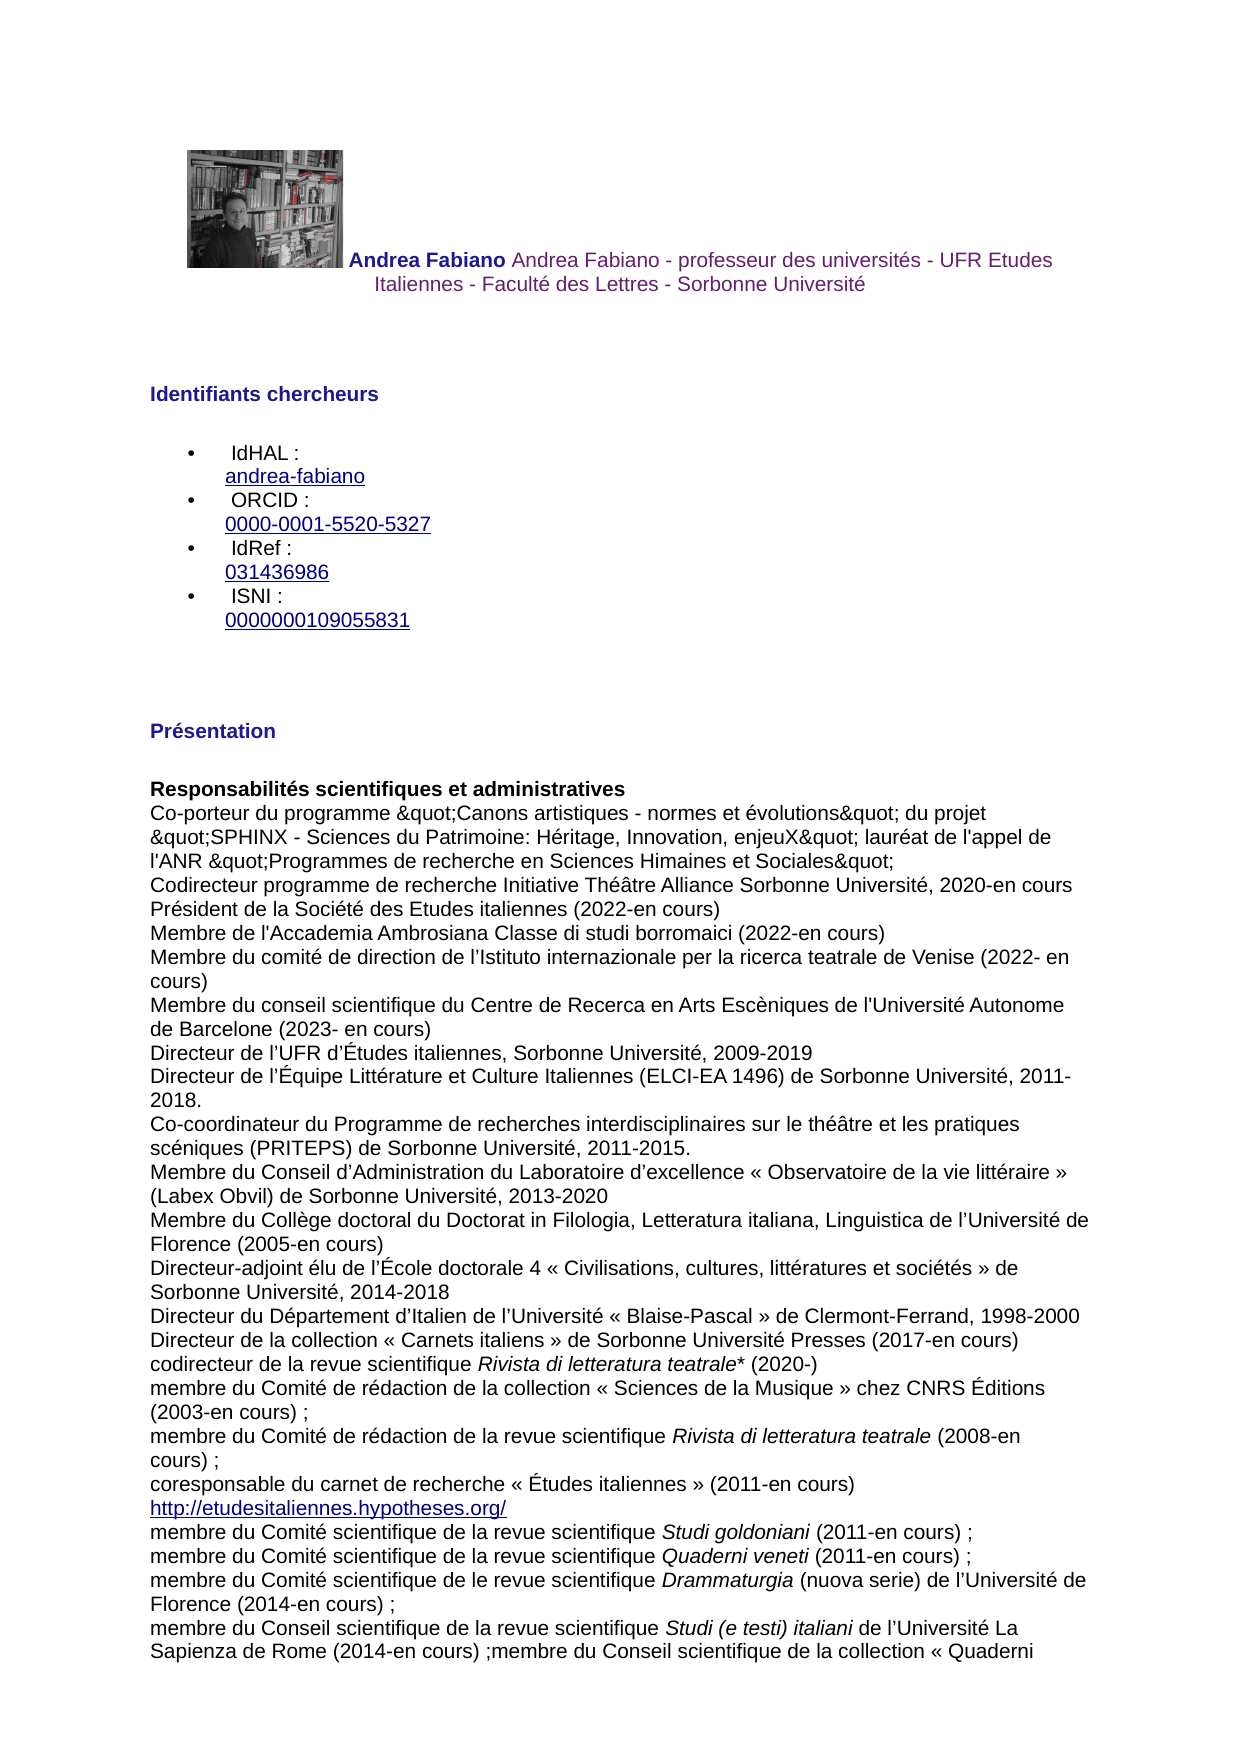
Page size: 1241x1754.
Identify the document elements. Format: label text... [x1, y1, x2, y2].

list 031436986 [187, 560, 1090, 584]
text Directeur de la collection « Carnets italiens » de Sorbonne Université Presses (2017-en cours) [150, 1328, 1090, 1352]
text Directeur-adjoint élu de l’École doctorale 4 « Civilisations, cultures, littératures et sociétés » de Sorbonne Université, 2014-2018 [150, 1256, 1090, 1304]
text Directeur de l’UFR d’Études italiennes, Sorbonne Université, 2009-2019 [150, 1040, 1090, 1064]
list IdHAL : [187, 440, 1090, 464]
text Membre de l'Accademia Ambrosiana Classe di studi borromaici (2022-en cours) [150, 921, 1090, 944]
text membre du Comité de rédaction de la revue scientifique Rivista di letteratura teatrale (2008-en cours) ; [150, 1424, 1090, 1472]
list ISNI : [187, 584, 1090, 608]
text Directeur du Département d’Italien de l’Université « Blaise-Pascal » de Clermont-Ferrand, 1998-2000 [150, 1304, 1090, 1328]
text membre du Comité de rédaction de la collection « Sciences de la Musique » chez CNRS Éditions (2003-en cours) ; [150, 1376, 1090, 1424]
text Membre du Collège doctoral du Doctorat in Filologia, Letteratura italiana, Linguistica de l’Université de Florence (2005-en cours) [150, 1208, 1090, 1256]
list ORCID : [187, 488, 1090, 512]
list 0000-0001-5520-5327 [187, 512, 1090, 536]
list 0000000109055831 [187, 608, 1090, 632]
subtitle Présentation [150, 718, 1090, 742]
subtitle Identifiants chercheurs [150, 382, 1090, 406]
subtitle Andrea Fabiano Andrea Fabiano - professeur des universités - UFR Etudes Italiennes - Faculté des Lettres - Sorbonne Université [150, 150, 1090, 296]
text coresponsable du carnet de recherche « Études italiennes » (2011-en cours) http://etudesitaliennes.hypotheses.org/ [150, 1472, 1090, 1519]
text Membre du Conseil d’Administration du Laboratoire d’excellence « Observatoire de la vie littéraire » (Labex Obvil) de Sorbonne Université, 2013-2020 [150, 1160, 1090, 1208]
text Responsabilités scientifiques et administratives [150, 777, 1090, 801]
text membre du Comité scientifique de la revue scientifique Studi goldoniani (2011-en cours) ; [150, 1519, 1090, 1543]
text Co-porteur du programme &quot;Canons artistiques - normes et évolutions&quot; du projet &quot;SPHINX - Sciences du Patrimoine: Héritage, Innovation, enjeuX&quot; lauréat de l'appel de l'ANR &quot;Programmes de recherche en Sciences Himaines et Sociales&quot; [150, 801, 1090, 873]
text codirecteur de la revue scientifique Rivista di letteratura teatrale* (2020-) [150, 1352, 1090, 1376]
text Co-coordinateur du Programme de recherches interdisciplinaires sur le théâtre et les pratiques scéniques (PRITEPS) de Sorbonne Université, 2011-2015. [150, 1112, 1090, 1160]
text membre du Comité scientifique de la revue scientifique Quaderni veneti (2011-en cours) ; [150, 1543, 1090, 1567]
picture [187, 150, 344, 268]
text membre du Conseil scientifique de la revue scientifique Studi (e testi) italiani de l’Université La Sapienza de Rome (2014-en cours) ;membre du Conseil scientifique de la collection « Quaderni [150, 1615, 1090, 1663]
text Président de la Société des Etudes italiennes (2022-en cours) [150, 897, 1090, 921]
text Membre du conseil scientifique du Centre de Recerca en Arts Escèniques de l'Université Autonome de Barcelone (2023- en cours) [150, 992, 1090, 1040]
list andrea-fabiano [187, 464, 1090, 488]
text Membre du comité de direction de l’Istituto internazionale per la ricerca teatrale de Venise (2022- en cours) [150, 944, 1090, 992]
list IdRef : [187, 536, 1090, 560]
text membre du Comité scientifique de le revue scientifique Drammaturgia (nuova serie) de l’Université de Florence (2014-en cours) ; [150, 1567, 1090, 1615]
text Codirecteur programme de recherche Initiative Théâtre Alliance Sorbonne Université, 2020-en cours [150, 873, 1090, 897]
text Directeur de l’Équipe Littérature et Culture Italiennes (ELCI-EA 1496) de Sorbonne Université, 2011-2018. [150, 1064, 1090, 1112]
